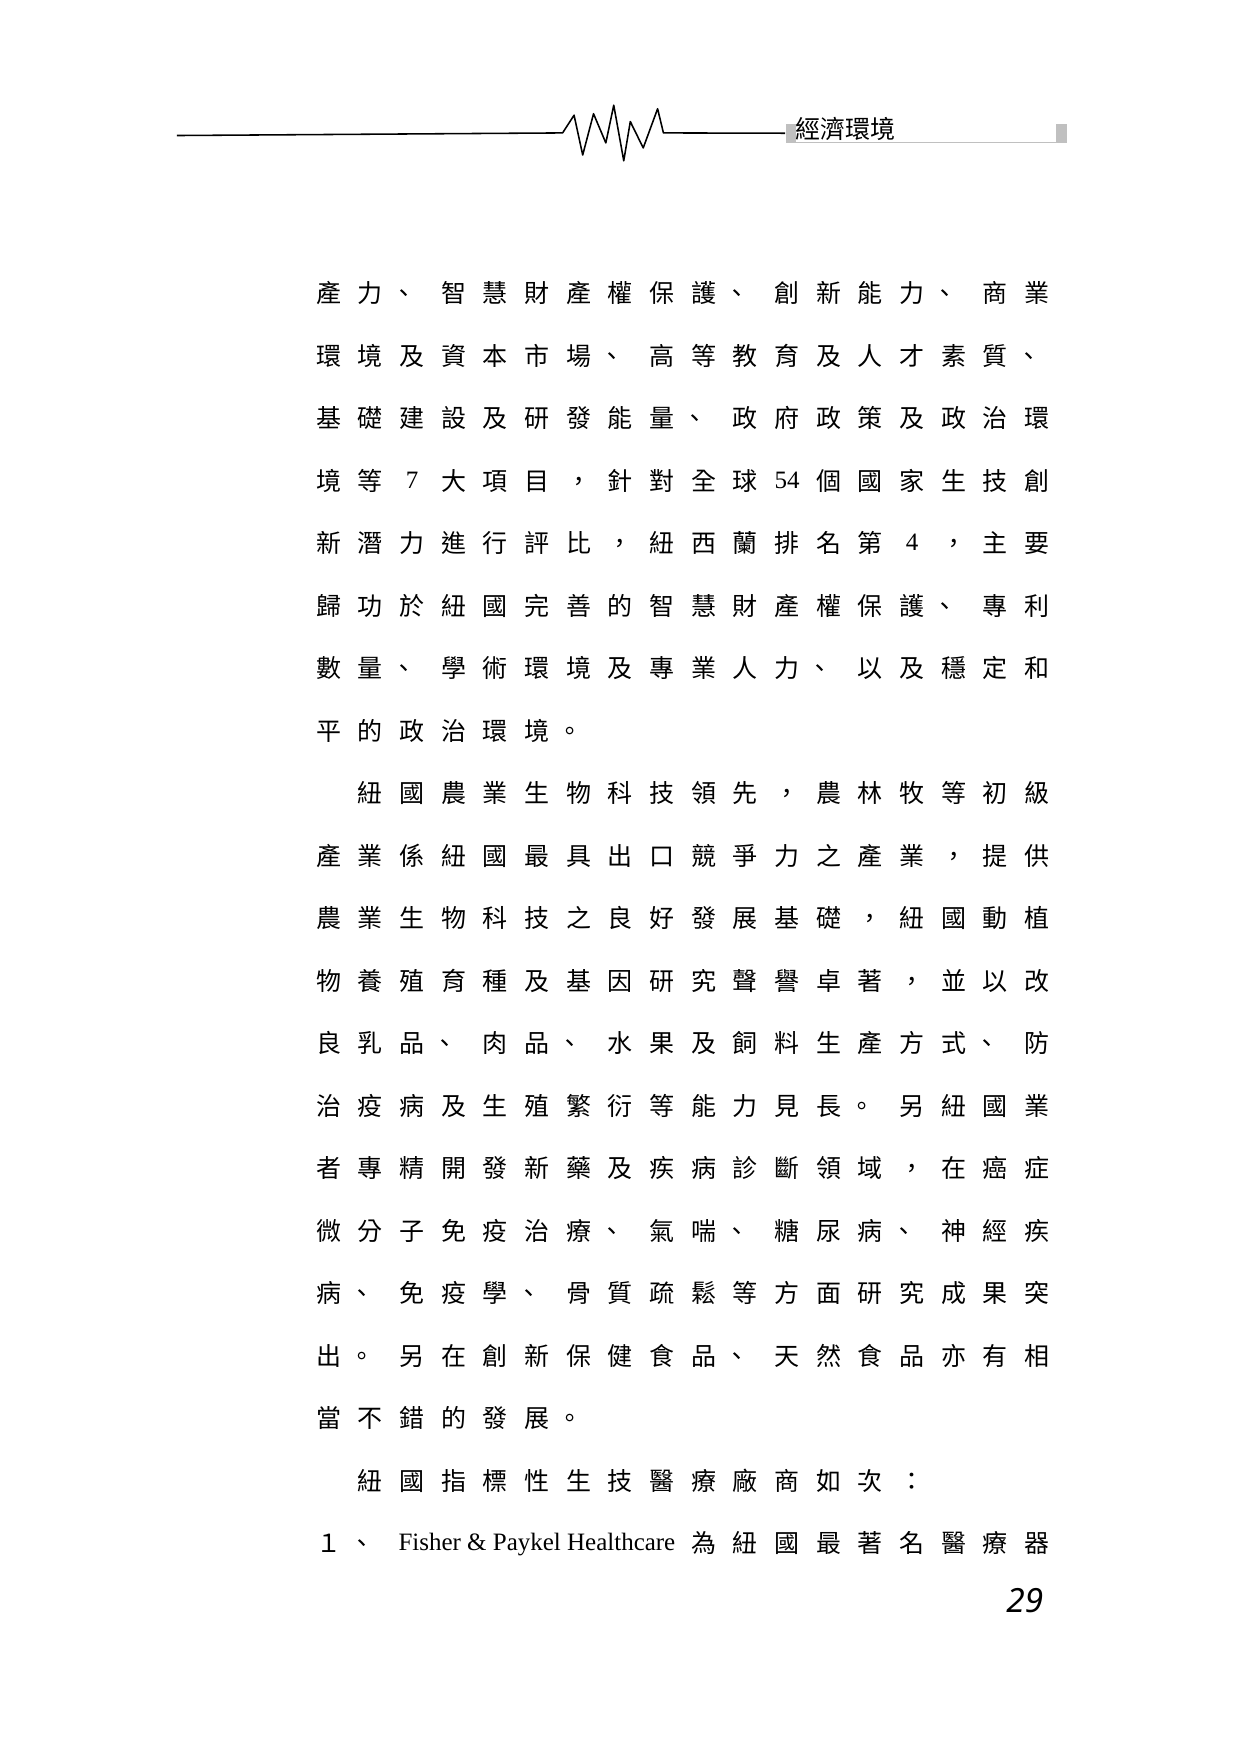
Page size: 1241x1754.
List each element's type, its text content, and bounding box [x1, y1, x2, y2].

text 產力、智慧財產權保護、創新能力、商業環境及資本市場、高等教育及人才素質、基礎建設及研發能量、政府政策及政治環境等7大項目，針對全球54個國家生技創新潛力進行評比，紐西蘭排名第4，主要歸功於紐國完善的智慧財產權保護、專利數量、學術環境及專業人力、以及穩定和平的政治環境。 [281, 250, 1058, 750]
text 紐國農業生物科技領先，農林牧等初級產業係紐國最具出口競爭力之產業，提供農業生物科技之良好發展基礎，紐國動植物養殖育種及基因研究聲譽卓著，並以改良乳品、肉品、水果及飼料生產方式、防治疫病及生殖繁衍等能力見長。另紐國業者專精開發新藥及疾病診斷領域，在癌症微分子免疫治療、氣喘、糖尿病、神經疾病、免疫學、骨質疏鬆等方面研究成果突出。另在創新保健食品、天然食品亦有相當不錯的發展。 [281, 750, 1058, 1438]
text 紐國指標性生技醫療廠商如次： [281, 1438, 1058, 1500]
text １、Fisher & Paykel Healthcare為紐國最著名醫療器 [281, 1500, 1058, 1563]
